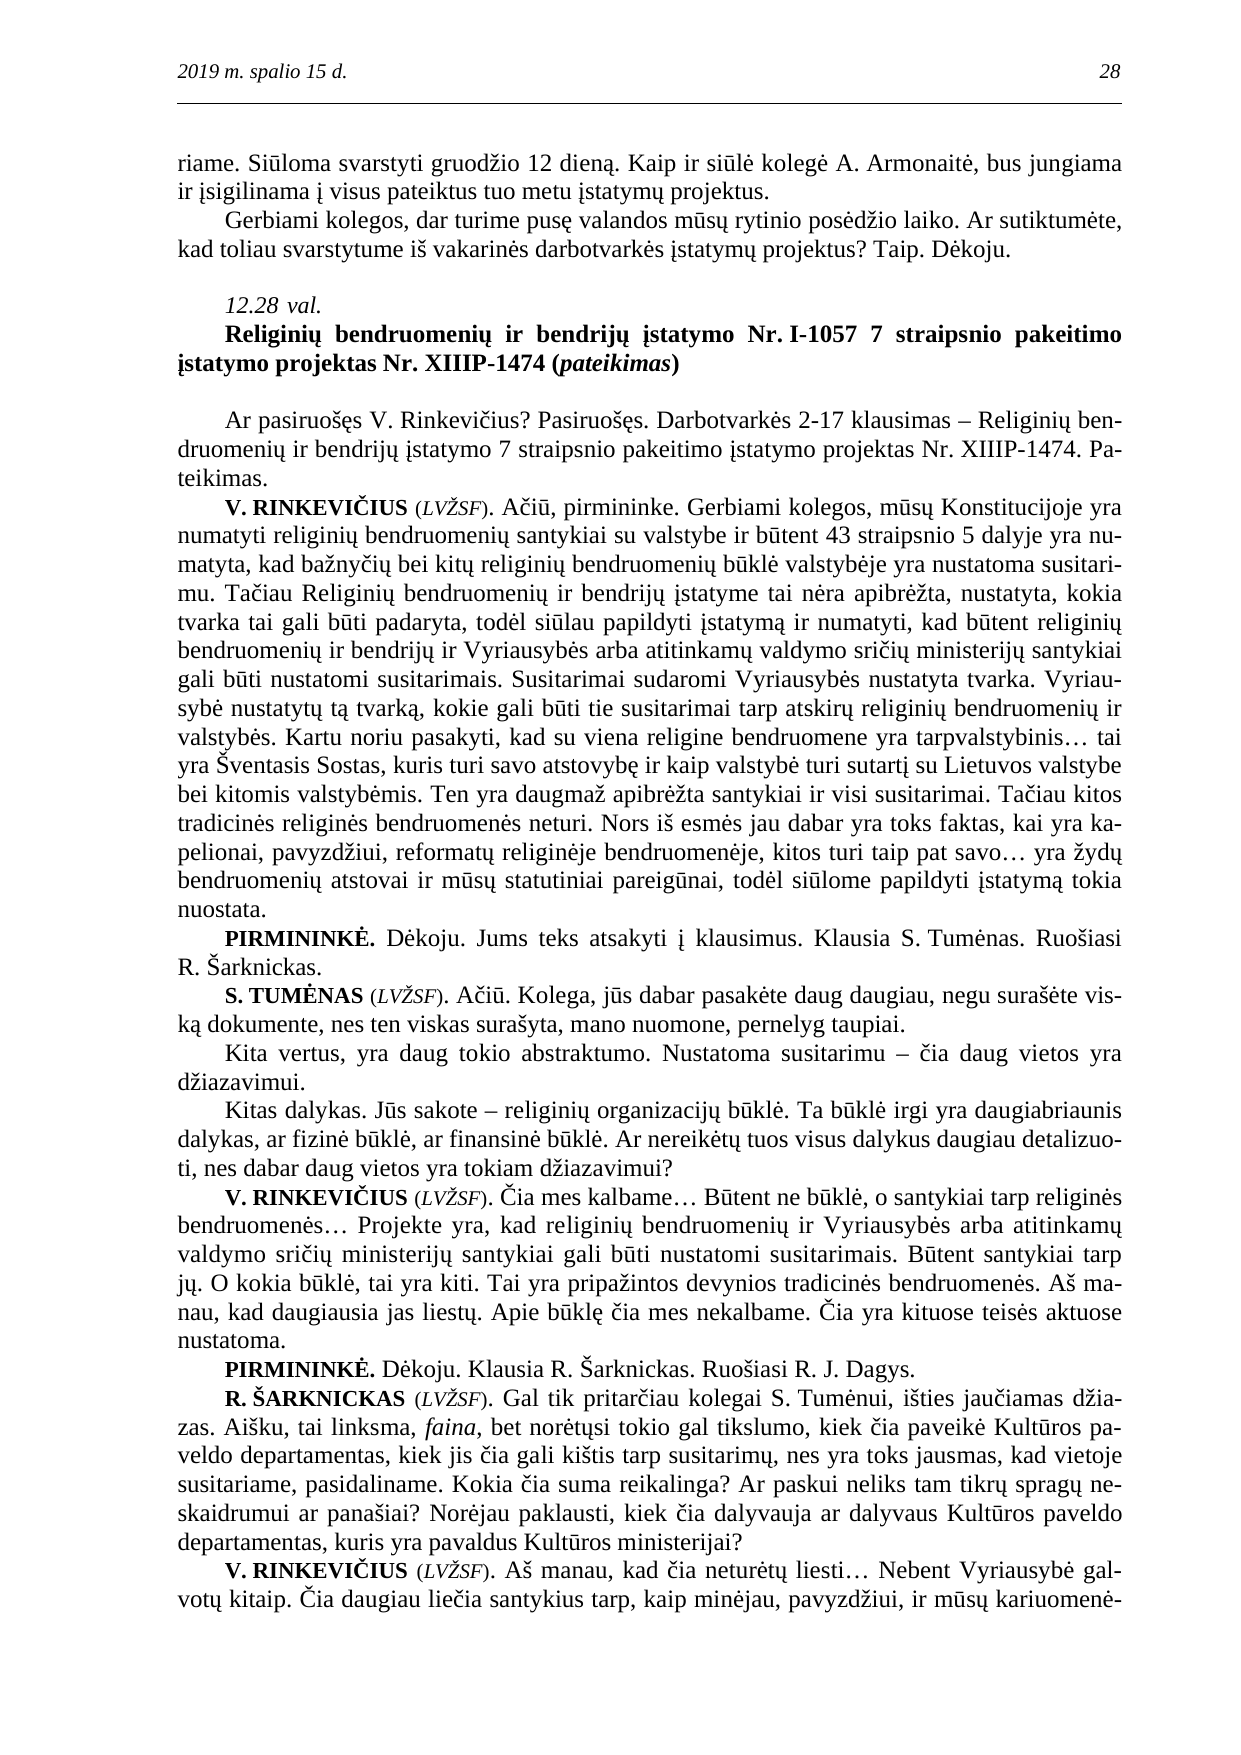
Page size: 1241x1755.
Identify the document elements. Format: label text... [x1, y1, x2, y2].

text 12.28 val. [224, 291, 1122, 319]
text Re­li­gi­nių ben­druo­me­nių ir ben­dri­jų įsta­ty­mo Nr. I-1057 7 straips­nio pa­kei­ti­mo įstaty­mo pro­jek­tas Nr. XIIIP-1474 (pa­tei­ki­mas) [177, 319, 1122, 377]
text Ar pa­si­ruo­šęs V. Rin­ke­vi­čius? Pa­si­ruo­šęs. Dar­bo­tvarkės 2-17 klau­si­mas – Re­li­gi­nių ben­druo­me­nių ir ben­dri­jų įsta­ty­mo 7 straips­nio pa­kei­ti­mo įsta­ty­mo pro­jek­tas Nr. XIIIP-1474. Pa­tei­ki­mas. [177, 405, 1122, 492]
text PIRMININKĖ. Dė­ko­ju. Klau­sia R. Šar­knic­kas. Ruo­šia­si R. J. Da­gys. [177, 1354, 1122, 1383]
text V. RINKEVIČIUS (LVŽSF). Ačiū, pir­mi­nin­ke. Ger­bia­mi ko­le­gos, mū­sų Kon­sti­tu­ci­jo­je yra nu­ma­ty­ti re­li­gi­nių ben­druo­me­nių san­ty­kiai su vals­ty­be ir bū­tent 43 straips­nio 5 da­ly­je yra nu­ma­ty­ta, kad baž­ny­čių bei ki­tų re­li­gi­nių ben­druo­me­nių būk­lė vals­ty­bė­je yra nu­sta­to­ma su­si­ta­ri­mu. Ta­čiau Re­li­gi­nių ben­druo­me­nių ir ben­dri­jų įsta­ty­me tai nė­ra api­brėž­ta, nu­sta­ty­ta, ko­kia tvar­ka tai ga­li bū­ti pa­da­ry­ta, to­dėl siū­lau pa­pil­dy­ti įsta­ty­mą ir nu­ma­ty­ti, kad bū­tent re­li­gi­nių ben­druo­me­nių ir ben­dri­jų ir Vy­riau­sy­bės ar­ba ati­tin­ka­mų val­dy­mo sri­čių mi­nis­te­ri­jų san­ty­kiai ga­li bū­ti nu­sta­to­mi su­si­ta­ri­mais. Su­si­ta­ri­mai su­da­ro­mi Vy­riau­sy­bės nu­sta­ty­ta tvar­ka. Vy­riau­sy­bė nu­sta­ty­tų tą tvar­ką, ko­kie ga­li bū­ti tie su­si­ta­ri­mai tarp at­ski­rų re­li­gi­nių ben­druo­me­nių ir vals­ty­bės. Kar­tu no­riu pa­sa­ky­ti, kad su vie­na re­li­gi­ne ben­druo­me­ne yra tarp­vals­ty­bi­nis… tai yra Šven­ta­sis Sos­tas, ku­ris tu­ri sa­vo at­sto­vy­bę ir kaip vals­ty­bė tu­ri su­tar­tį su Lie­tu­vos vals­ty­be bei ki­to­mis vals­ty­bė­mis. Ten yra daug­maž api­brėž­ta san­ty­kiai ir vi­si su­si­ta­ri­mai. Ta­čiau ki­tos tra­di­ci­nės re­li­gi­nės ben­druo­me­nės ne­tu­ri. Nors iš es­mės jau da­bar yra toks fak­tas, kai yra ka­pe­lio­nai, pa­vyz­džiui, re­for­ma­tų re­li­gi­nė­je ben­druo­me­nė­je, ki­tos tu­ri taip pat sa­vo… yra žy­dų ben­druo­me­nių at­sto­vai ir mū­sų sta­tu­ti­niai pa­rei­gū­nai, to­dėl siū­lo­me pa­pil­dy­ti įsta­ty­mą to­kia nuo­sta­ta. [177, 492, 1122, 923]
text R. ŠARKNICKAS (LVŽSF). Gal tik pri­tar­čiau ko­le­gai S. Tu­mė­nui, iš­ties jau­čia­mas džia­zas. Aiš­ku, tai links­ma, fai­na, bet no­rė­tų­si to­kio gal tiks­lu­mo, kiek čia pa­vei­kė Kul­tū­ros pa­vel­do de­par­ta­men­tas, kiek jis čia ga­li kiš­tis tarp su­si­ta­ri­mų, nes yra toks jaus­mas, kad vie­to­je su­si­ta­ria­me, pa­si­da­li­na­me. Ko­kia čia su­ma rei­ka­lin­ga? Ar pas­kui ne­liks tam tik­rų spra­gų ne­skaid­ru­mui ar pa­na­šiai? No­rė­jau pa­klaus­ti, kiek čia da­ly­vau­ja ar da­ly­vaus Kul­tū­ros pa­vel­do de­par­ta­men­tas, ku­ris yra pa­val­dus Kul­tū­ros mi­nis­te­ri­jai? [177, 1383, 1122, 1555]
text Ki­tas da­ly­kas. Jūs sa­ko­te – re­li­gi­nių or­ga­ni­za­ci­jų būk­lė. Ta būk­lė ir­gi yra dau­gia­briaunis da­ly­kas, ar fi­zi­nė būk­lė, ar fi­nan­si­nė būk­lė. Ar ne­rei­kė­tų tuos vi­sus da­ly­kus dau­giau de­ta­li­zuo­ti, nes da­bar daug vie­tos yra to­kiam džia­za­vi­mui? [177, 1095, 1122, 1182]
text S. TUMĖNAS (LVŽSF). Ačiū. Ko­le­ga, jūs da­bar pa­sa­kė­te daug dau­giau, ne­gu su­ra­šė­te vis­ką do­ku­men­te, nes ten vis­kas su­ra­šy­ta, ma­no nuo­mo­ne, per­ne­lyg tau­piai. [177, 980, 1122, 1038]
text V. RINKEVIČIUS (LVŽSF). Aš ma­nau, kad čia ne­tu­rė­tų lies­ti… Ne­bent Vy­riau­sy­bė gal­vo­tų ki­taip. Čia dau­giau lie­čia san­ty­kius tarp, kaip mi­nė­jau, pa­vyz­džiui, ir mū­sų ka­riuo­me­nė­ [177, 1555, 1122, 1613]
text Ki­ta ver­tus, yra daug to­kio abst­rak­tu­mo. Nu­sta­to­ma su­si­ta­ri­mu – čia daug vie­tos yra džia­za­vi­mui. [177, 1038, 1122, 1095]
text V. RINKEVIČIUS (LVŽSF). Čia mes kal­ba­me… Bū­tent ne būk­lė, o san­ty­kiai tarp re­li­gi­nės ben­druo­me­nės… Pro­jek­te yra, kad re­li­gi­nių ben­druo­me­nių ir Vy­riau­sy­bės ar­ba ati­tin­ka­mų val­dy­mo sri­čių mi­nis­te­ri­jų san­ty­kiai ga­li bū­ti nu­sta­to­mi su­si­ta­ri­mais. Bū­tent san­ty­kiai tarp jų. O ko­kia būk­lė, tai yra ki­ti. Tai yra pri­pa­žin­tos de­vy­nios tra­di­ci­nės ben­druo­me­nės. Aš ma­­nau, kad dau­giau­sia jas lies­tų. Apie būk­lę čia mes ne­kal­ba­me. Čia yra ki­tuo­se tei­sės ak­tuo­se nu­sta­to­ma. [177, 1182, 1122, 1354]
text ria­me. Siū­lo­ma svars­ty­ti gruo­džio 12 die­ną. Kaip ir siū­lė ko­le­gė A. Ar­mo­nai­tė, bus jun­gia­ma ir įsi­gi­li­na­ma į vi­sus pa­teik­tus tuo me­tu įsta­ty­mų pro­jek­tus. [177, 148, 1122, 205]
text PIRMININKĖ. Dė­ko­ju. Jums teks at­sa­ky­ti į klau­si­mus. Klau­sia S. Tu­mė­nas. Ruo­šia­si R. Šar­knic­kas. [177, 923, 1122, 980]
text Ger­bia­mi ko­le­gos, dar tu­ri­me pu­sę va­lan­dos mū­sų ry­ti­nio po­sė­džio lai­ko. Ar su­tik­tu­mė­te, kad to­liau svars­ty­tu­me iš va­ka­ri­nės dar­bo­tvarkės įsta­ty­mų pro­jek­tus? Taip. Dė­ko­ju. [177, 205, 1122, 263]
